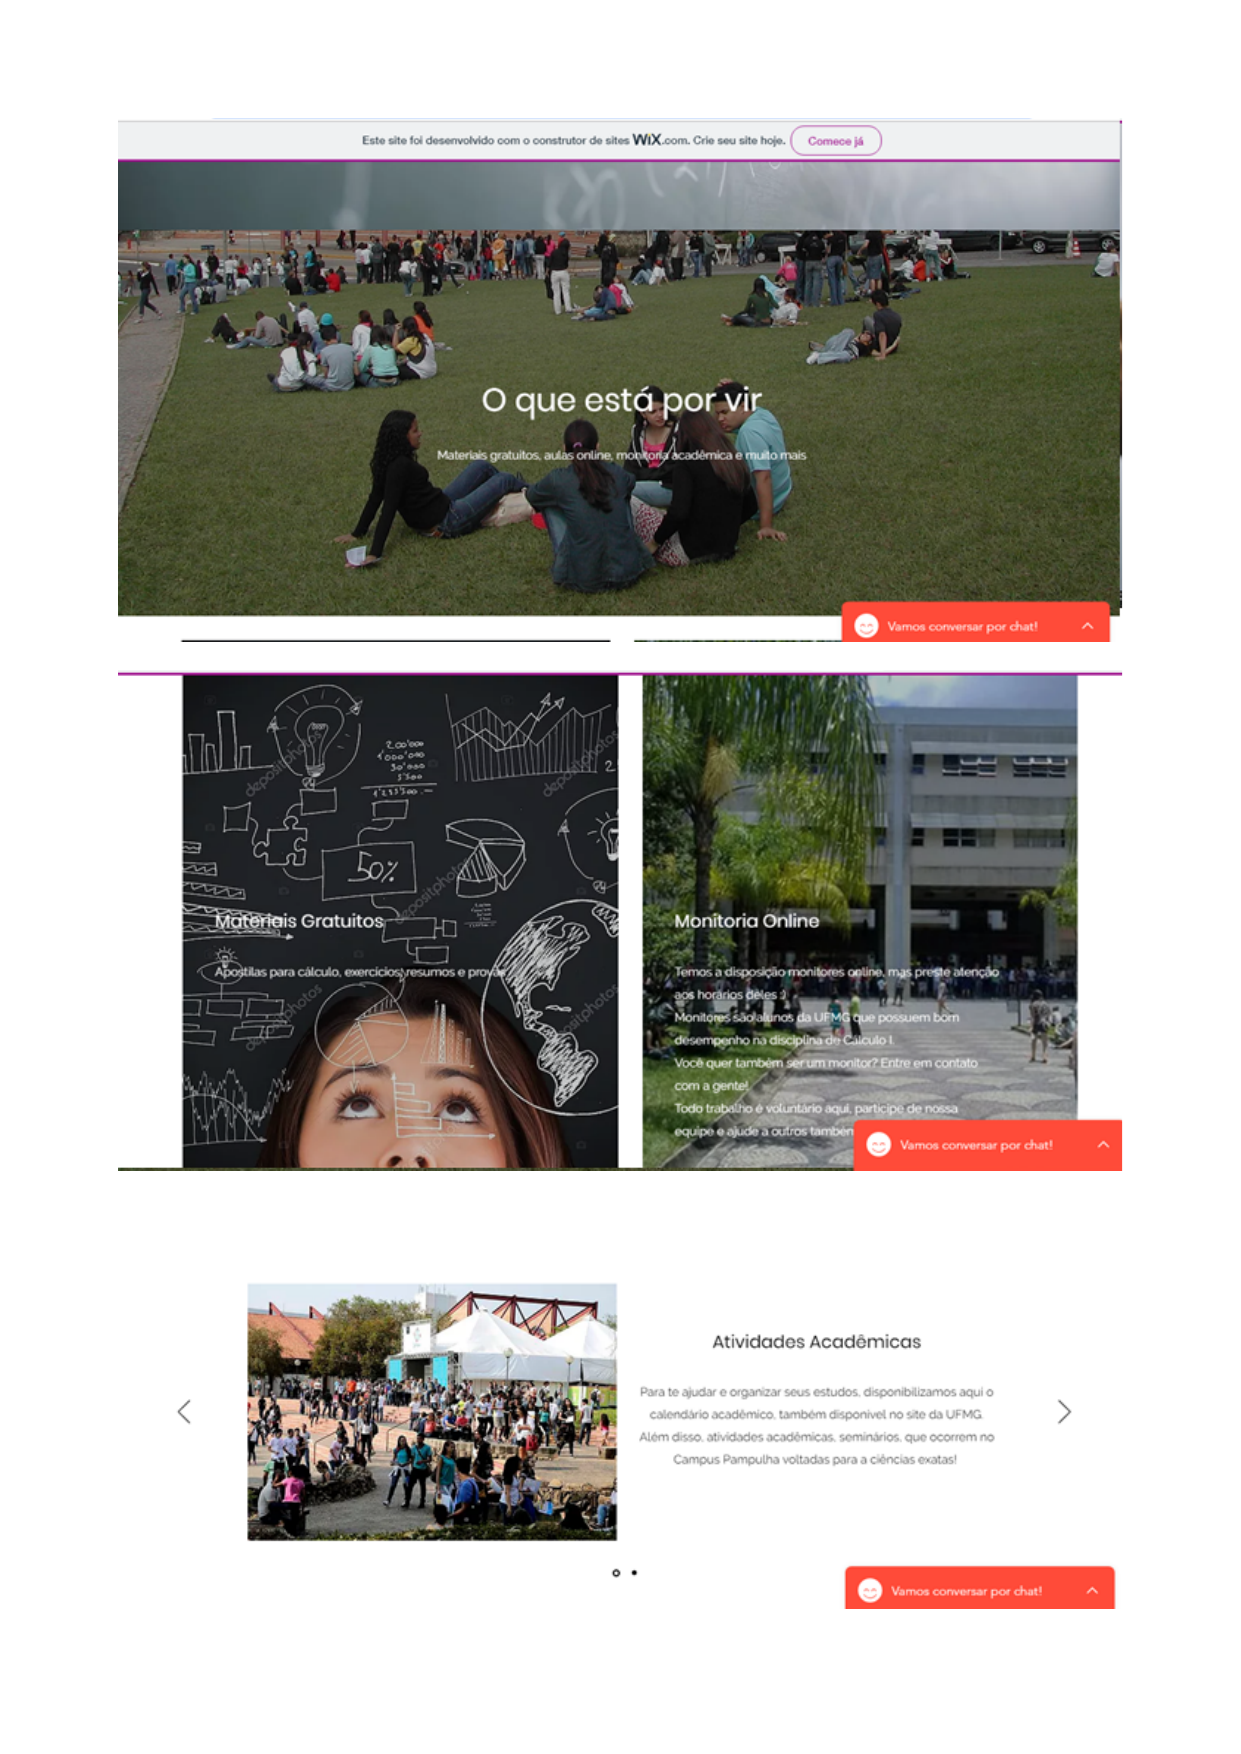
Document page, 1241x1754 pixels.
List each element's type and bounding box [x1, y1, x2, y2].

picture [118, 670, 1123, 1171]
picture [118, 1199, 1123, 1609]
picture [118, 118, 1123, 642]
